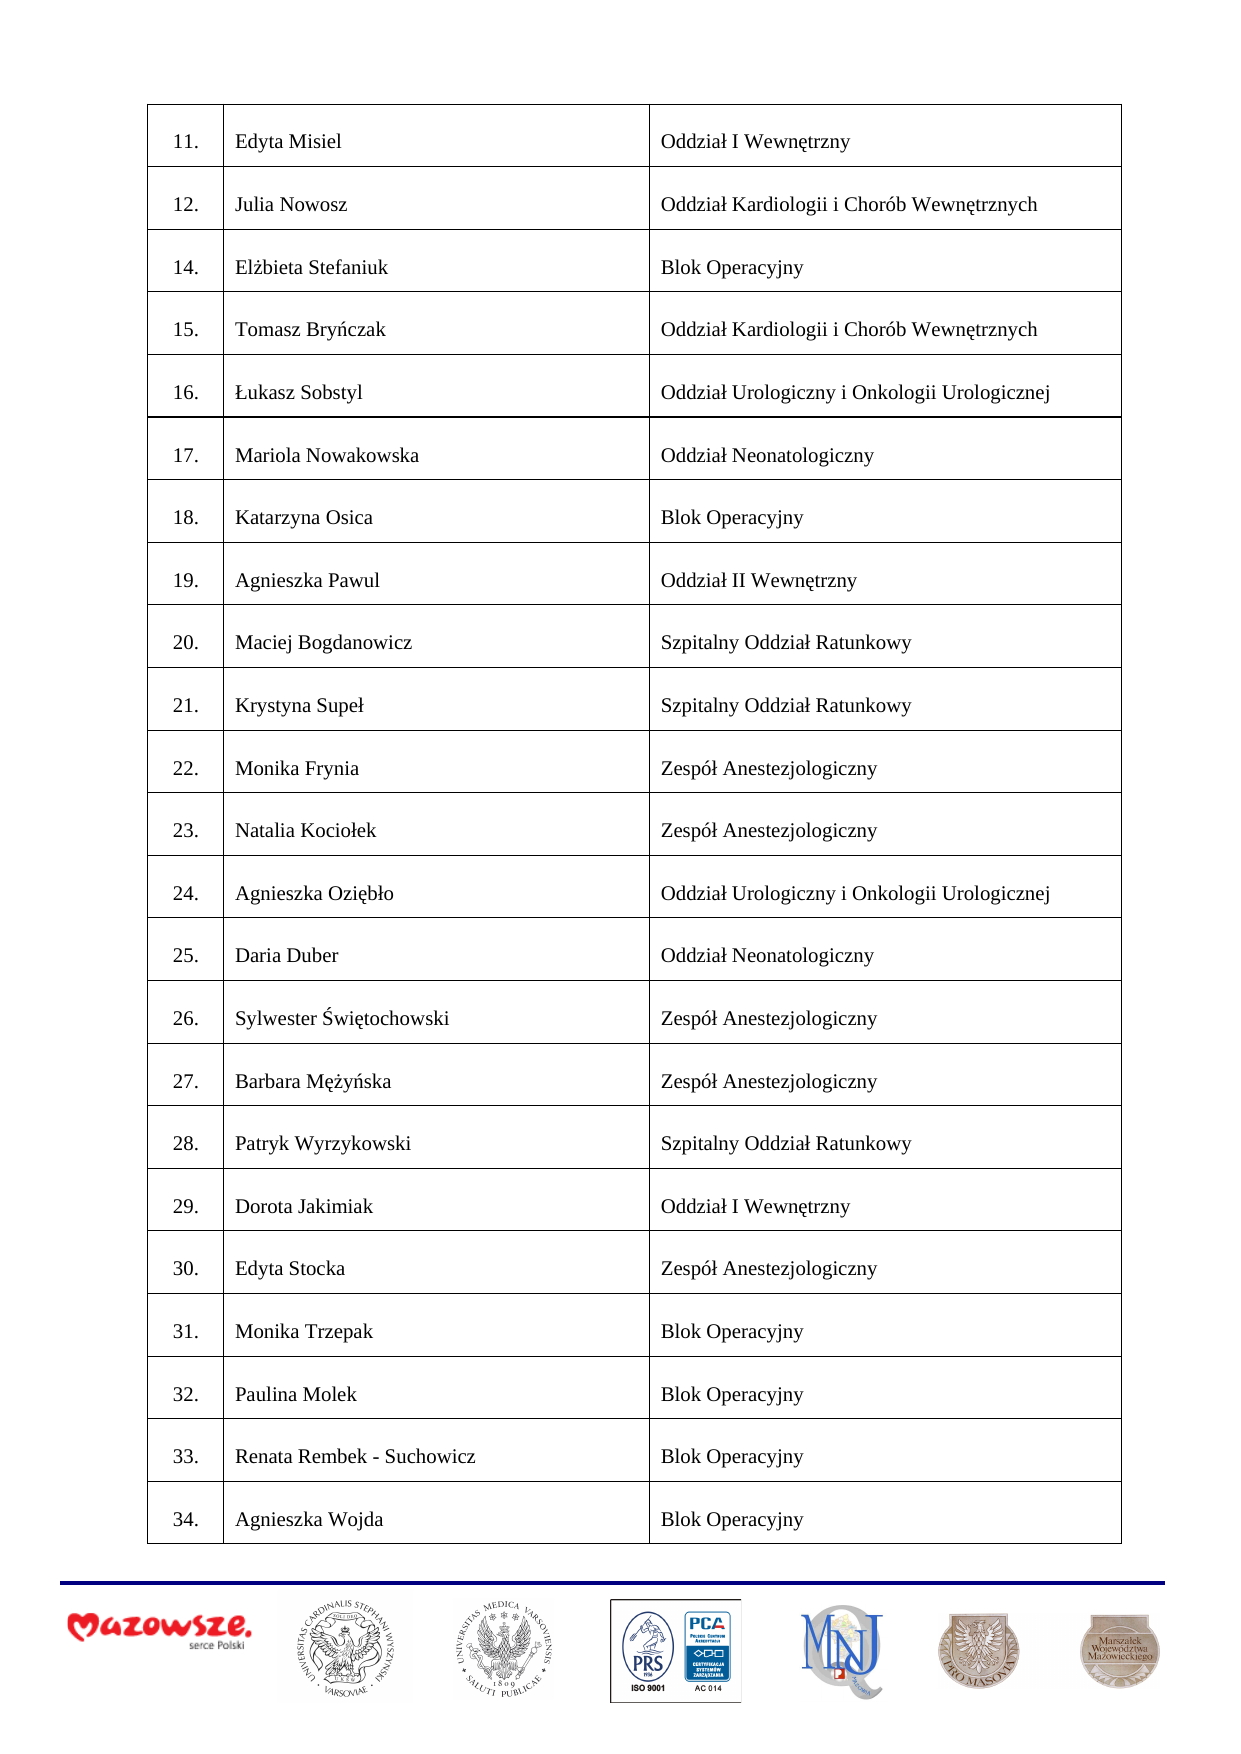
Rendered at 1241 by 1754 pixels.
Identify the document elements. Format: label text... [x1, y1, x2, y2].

table_cell Natalia Kociołek [224, 793, 649, 855]
table_cell Elżbieta Stefaniuk [224, 230, 649, 291]
table_cell Daria Duber [224, 918, 649, 980]
table_cell 14. [148, 230, 223, 291]
table_cell Dorota Jakimiak [224, 1169, 649, 1230]
table_cell Oddział Neonatologiczny [650, 418, 1121, 479]
table_cell Oddział I Wewnętrzny [650, 105, 1121, 166]
table_cell Oddział Neonatologiczny [650, 918, 1121, 980]
table_cell Blok Operacyjny [650, 480, 1121, 542]
table_cell Blok Operacyjny [650, 1419, 1121, 1481]
table_cell 34. [148, 1482, 223, 1543]
table_cell Blok Operacyjny [650, 1294, 1121, 1356]
table_cell Oddział Kardiologii i Chorób Wewnętrznych [650, 292, 1121, 354]
table_cell Oddział I Wewnętrzny [650, 1169, 1121, 1230]
table_cell Maciej Bogdanowicz [224, 605, 649, 667]
table_cell Renata Rembek - Suchowicz [224, 1419, 649, 1481]
table_cell 23. [148, 793, 223, 855]
table_cell 26. [148, 981, 223, 1042]
table_cell Oddział Urologiczny i Onkologii Urologicznej [650, 856, 1121, 917]
table_cell Edyta Misiel [224, 105, 649, 166]
table_cell Agnieszka Oziębło [224, 856, 649, 917]
table_cell Szpitalny Oddział Ratunkowy [650, 605, 1121, 667]
table_cell 28. [148, 1106, 223, 1168]
table_cell Blok Operacyjny [650, 1482, 1121, 1543]
table_cell Monika Trzepak [224, 1294, 649, 1356]
table_cell Zespół Anestezjologiczny [650, 793, 1121, 855]
table_cell Oddział II Wewnętrzny [650, 543, 1121, 604]
table_cell Sylwester Świętochowski [224, 981, 649, 1042]
table_cell Barbara Mężyńska [224, 1044, 649, 1105]
table_cell Julia Nowosz [224, 167, 649, 229]
table_cell Mariola Nowakowska [224, 418, 649, 479]
table_cell 15. [148, 292, 223, 354]
table_cell Patryk Wyrzykowski [224, 1106, 649, 1168]
table_cell 17. [148, 418, 223, 479]
table_cell 33. [148, 1419, 223, 1481]
table_cell Agnieszka Wojda [224, 1482, 649, 1543]
table_cell 27. [148, 1044, 223, 1105]
table_cell Blok Operacyjny [650, 230, 1121, 291]
table_cell Tomasz Bryńczak [224, 292, 649, 354]
table_cell Zespół Anestezjologiczny [650, 1231, 1121, 1293]
table_cell 20. [148, 605, 223, 667]
table_cell 30. [148, 1231, 223, 1293]
table_cell Zespół Anestezjologiczny [650, 731, 1121, 792]
table_cell Oddział Kardiologii i Chorób Wewnętrznych [650, 167, 1121, 229]
table_cell 18. [148, 480, 223, 542]
table_cell 32. [148, 1357, 223, 1418]
table_cell Katarzyna Osica [224, 480, 649, 542]
table_cell 24. [148, 856, 223, 917]
table_cell 31. [148, 1294, 223, 1356]
table_cell 22. [148, 731, 223, 792]
table_cell Monika Frynia [224, 731, 649, 792]
table_cell 21. [148, 668, 223, 729]
table_cell Szpitalny Oddział Ratunkowy [650, 1106, 1121, 1168]
table_cell 19. [148, 543, 223, 604]
table_cell Oddział Urologiczny i Onkologii Urologicznej [650, 355, 1121, 416]
table_cell 16. [148, 355, 223, 416]
table_cell Edyta Stocka [224, 1231, 649, 1293]
table_cell 11. [148, 105, 223, 166]
table_cell Agnieszka Pawul [224, 543, 649, 604]
table_cell Paulina Molek [224, 1357, 649, 1418]
table_cell 25. [148, 918, 223, 980]
table_cell 12. [148, 167, 223, 229]
table_cell Blok Operacyjny [650, 1357, 1121, 1418]
table_cell Łukasz Sobstyl [224, 355, 649, 416]
table_cell Zespół Anestezjologiczny [650, 1044, 1121, 1105]
table_cell Szpitalny Oddział Ratunkowy [650, 668, 1121, 729]
table_cell Krystyna Supeł [224, 668, 649, 729]
table_cell Zespół Anestezjologiczny [650, 981, 1121, 1042]
table_cell 29. [148, 1169, 223, 1230]
